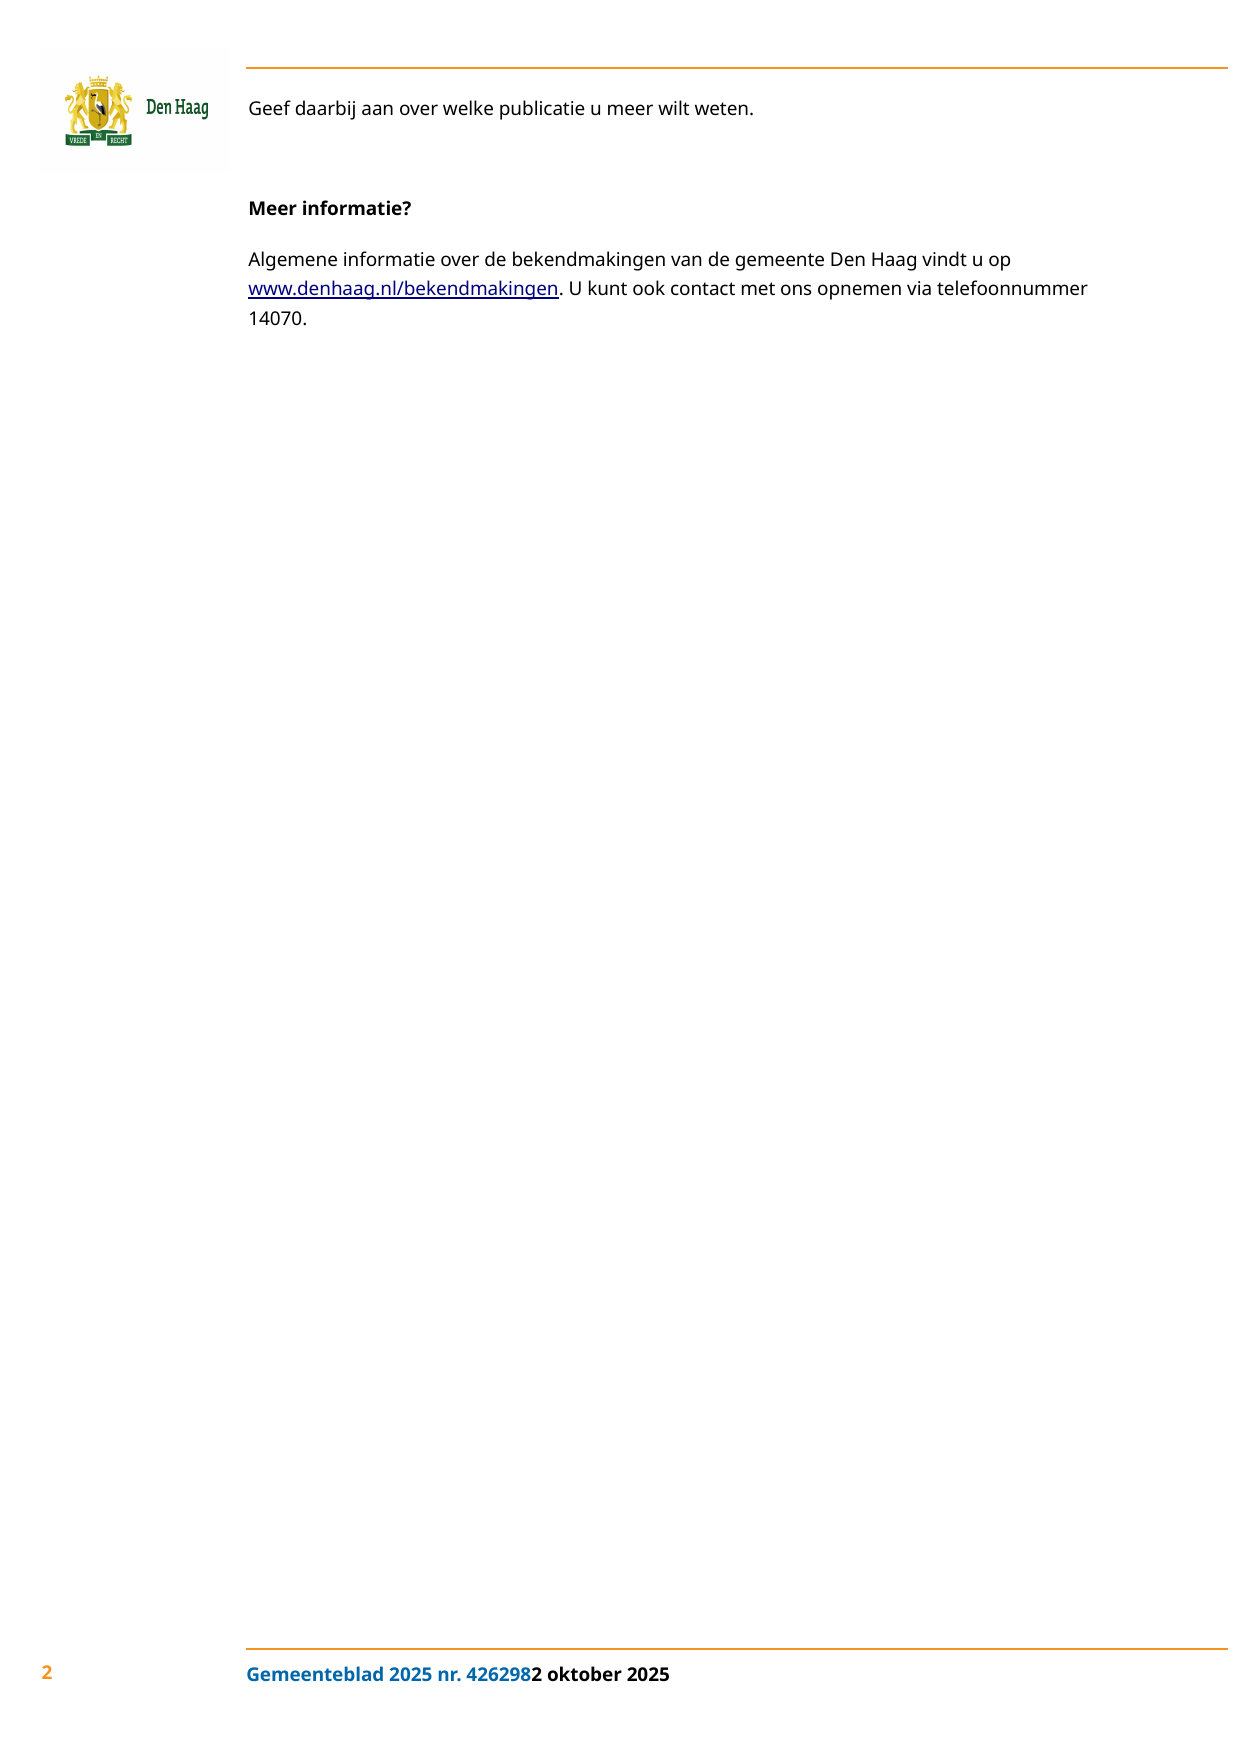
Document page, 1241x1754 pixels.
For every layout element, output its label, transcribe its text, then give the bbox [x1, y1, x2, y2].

text Meer informatie? [248, 196, 1152, 221]
text Geef daarbij aan over welke publicatie u meer wilt weten. [248, 95, 1152, 121]
picture [41, 47, 231, 172]
text Algemene informatie over de bekendmakingen van de gemeente Den Haag vindt u op www.denhaag.nl/bekendmakingen. U kunt ook contact met ons opnemen via telefoonnummer 14070. [248, 246, 1152, 331]
